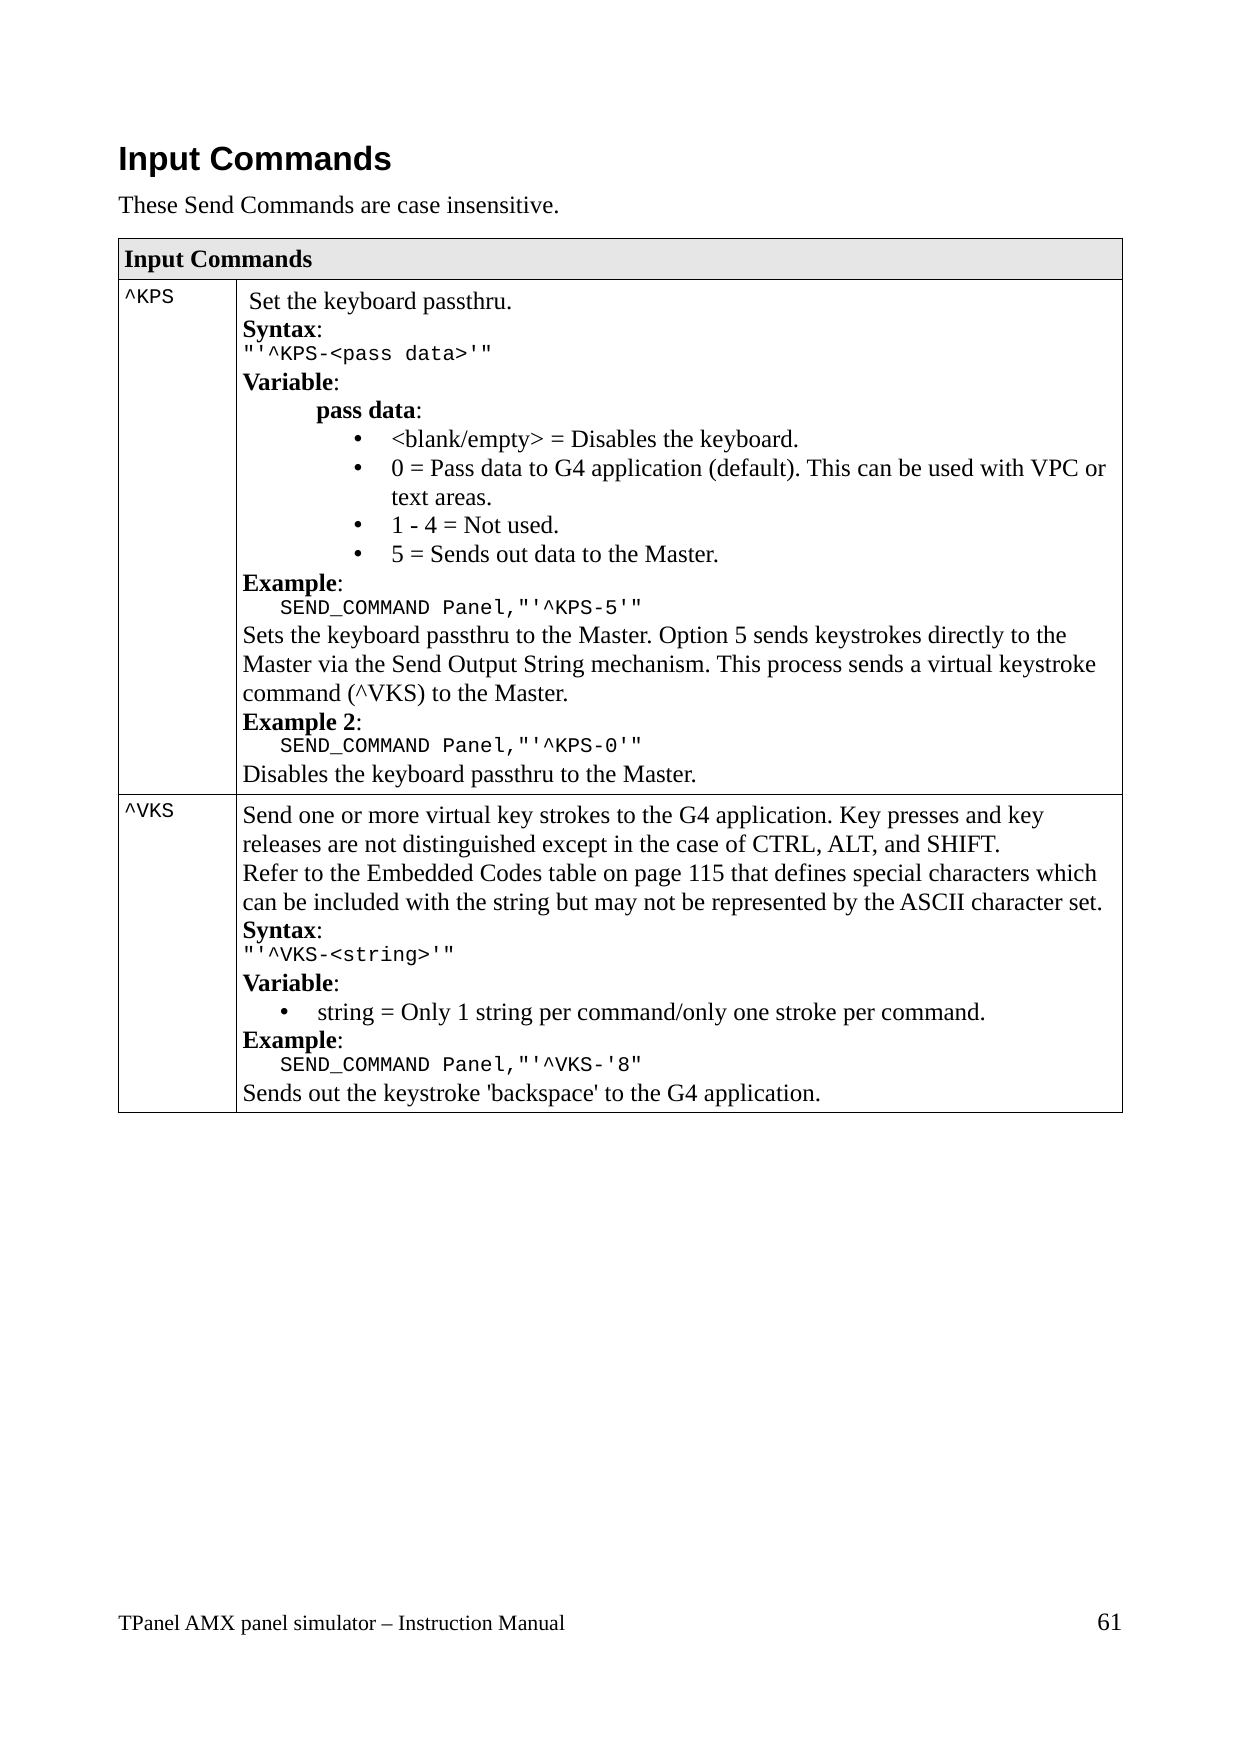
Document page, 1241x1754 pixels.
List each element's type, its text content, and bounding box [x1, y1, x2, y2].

subtitle Input Commands [118, 139, 1122, 178]
table_header Input Commands [119, 239, 1122, 279]
text These Send Commands are case insensitive. [118, 190, 1122, 219]
table_cell Set the keyboard passthru. Syntax: "'^KPS-<pass data>'" Variable: pass data: <blank/empty> = Disables the keyboard. 0 = Pass data to G4 application (default). This can be used with VPC or text areas. 1 - 4 = Not used. 5 = Sends out data to the Master. Example: SEND_COMMAND Panel,"'^KPS-5'" Sets the keyboard passthru to the Master. Option 5 sends keystrokes directly to the Master via the Send Output String mechanism. This process sends a virtual keystroke command (^VKS) to the Master. Example 2: SEND_COMMAND Panel,"'^KPS-0'" Disables the keyboard passthru to the Master. [237, 280, 1122, 794]
table_cell ^KPS [119, 280, 236, 794]
table_cell ^VKS [119, 795, 236, 1112]
table_cell Send one or more virtual key strokes to the G4 application. Key presses and key releases are not distinguished except in the case of CTRL, ALT, and SHIFT. Refer to the Embedded Codes table on page 115 that defines special characters which can be included with the string but may not be represented by the ASCII character set. Syntax: "'^VKS-<string>'" Variable: string = Only 1 string per command/only one stroke per command. Example: SEND_COMMAND Panel,"'^VKS-'8" Sends out the keystroke 'backspace' to the G4 application. [237, 795, 1122, 1112]
